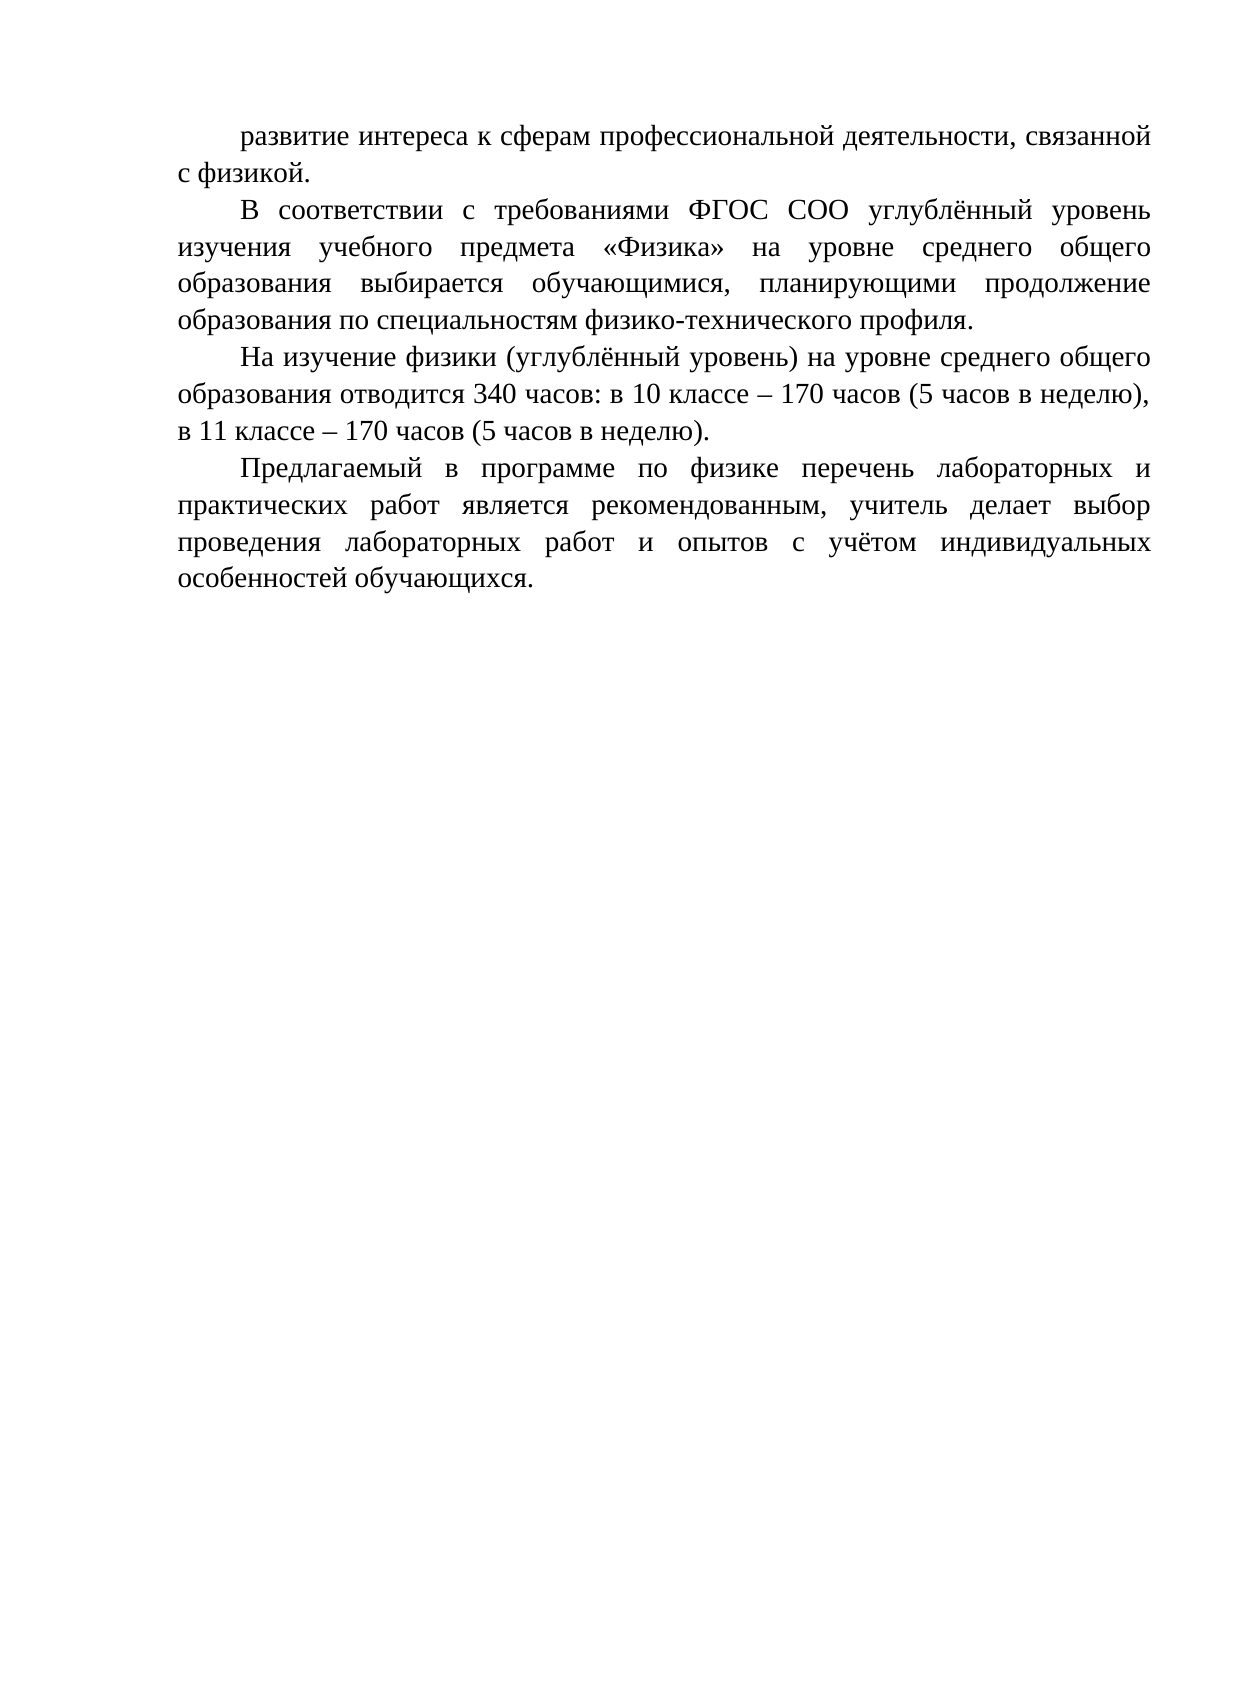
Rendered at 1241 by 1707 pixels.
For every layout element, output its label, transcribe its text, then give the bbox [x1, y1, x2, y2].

text ‌На изучение физики (углублённый уровень) на уровне среднего общего образования отводится 340 часов: в 10 классе – 170 часов (5 часов в неделю), в 11 классе – 170 часов (5 часов в неделю).‌‌ [177, 339, 1152, 447]
text развитие интереса к сферам профессиональной деятельности, связанной с физикой. [177, 118, 1152, 188]
text Предлагаемый в программе по физике перечень лабораторных и практических работ является рекомендованным, учитель делает выбор проведения лабораторных работ и опытов с учётом индивидуальных особенностей обучающихся. [177, 450, 1152, 594]
text В соответствии с требованиями ФГОС СОО углублённый уровень изучения учебного предмета «Физика» на уровне среднего общего образования выбирается обучающимися, планирующими продолжение образования по специальностям физико-технического профиля. [177, 192, 1152, 336]
